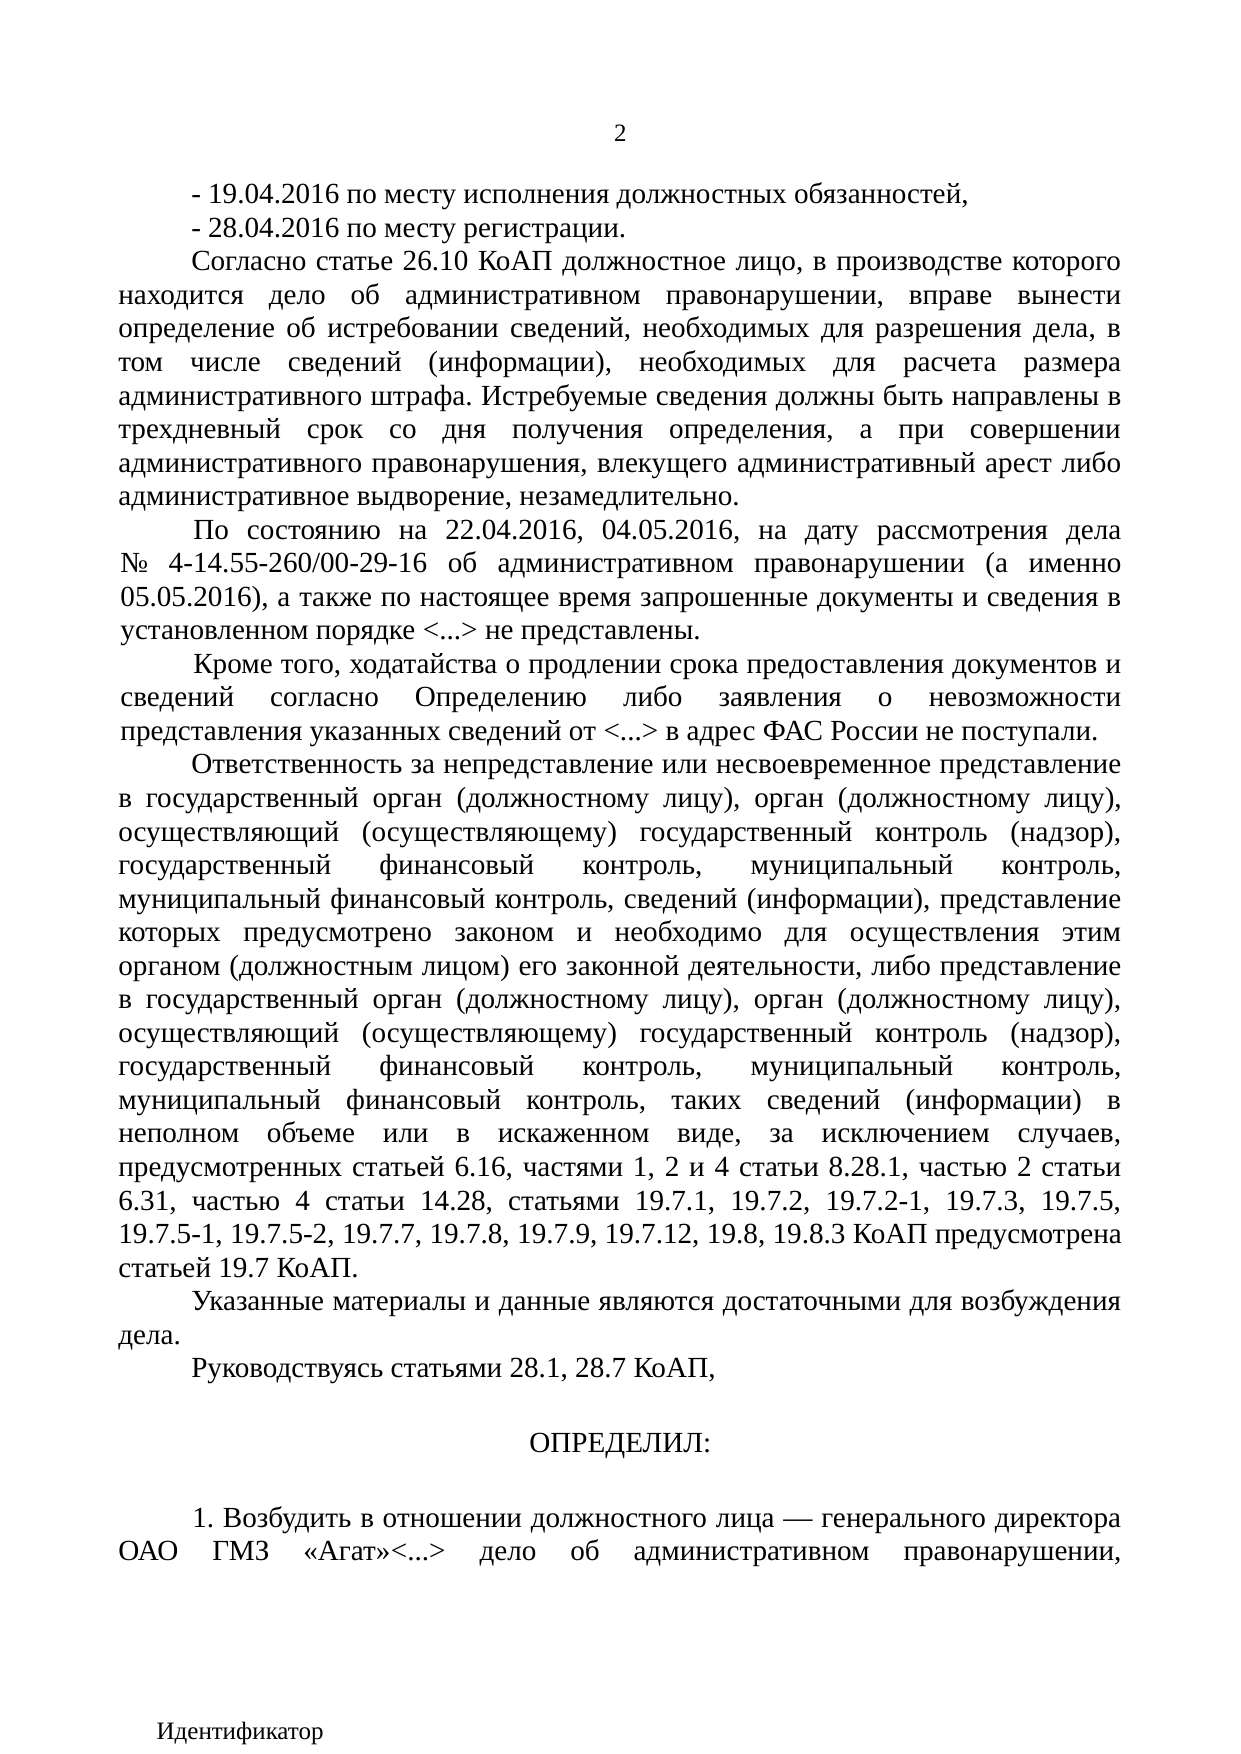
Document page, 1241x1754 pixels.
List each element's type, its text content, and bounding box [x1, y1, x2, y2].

list Указанные материалы и данные являются достаточными для возбуждения дела. [118, 1283, 1122, 1350]
text ОПРЕДЕЛИЛ: [118, 1425, 1122, 1459]
list Согласно статье 26.10 КоАП должностное лицо, в производстве которого находится дело об административном правонарушении, вправе вынести определение об истребовании сведений, необходимых для разрешения дела, в том числе сведений (информации), необходимых для расчета размера административного штрафа. Истребуемые сведения должны быть направлены в трехдневный срок со дня получения определения, а при совершении административного правонарушения, влекущего административный арест либо административное выдворение, незамедлительно. [118, 243, 1122, 512]
list Кроме того, ходатайства о продлении срока предоставления документов и сведений согласно Определению либо заявления о невозможности представления указанных сведений от <...> в адрес ФАС России не поступали. [120, 646, 1122, 747]
text 1. Возбудить в отношении должностного лица — генерального директора ОАО ГМЗ «Агат»<...> дело об административном правонарушении, [118, 1500, 1122, 1567]
list Руководствуясь статьями 28.1, 28.7 КоАП, [118, 1350, 1122, 1384]
list Ответственность за непредставление или несвоевременное представление в государственный орган (должностному лицу), орган (должностному лицу), осуществляющий (осуществляющему) государственный контроль (надзор), государственный финансовый контроль, муниципальный контроль, муниципальный финансовый контроль, сведений (информации), представление которых предусмотрено законом и необходимо для осуществления этим органом (должностным лицом) его законной деятельности, либо представление в государственный орган (должностному лицу), орган (должностному лицу), осуществляющий (осуществляющему) государственный контроль (надзор), государственный финансовый контроль, муниципальный контроль, муниципальный финансовый контроль, таких сведений (информации) в неполном объеме или в искаженном виде, за исключением случаев, предусмотренных статьей 6.16, частями 1, 2 и 4 статьи 8.28.1, частью 2 статьи 6.31, частью 4 статьи 14.28, статьями 19.7.1, 19.7.2, 19.7.2-1, 19.7.3, 19.7.5, 19.7.5-1, 19.7.5-2, 19.7.7, 19.7.8, 19.7.9, 19.7.12, 19.8, 19.8.3 КоАП предусмотрена статьей 19.7 КоАП. [118, 747, 1122, 1283]
list По состоянию на 22.04.2016, 04.05.2016, на дату рассмотрения дела № 4-14.55-260/00-29-16 об административном правонарушении (а именно 05.05.2016), а также по настоящее время запрошенные документы и сведения в установленном порядке <...> не представлены. [120, 512, 1122, 646]
list - 28.04.2016 по месту регистрации. [118, 210, 1122, 243]
list - 19.04.2016 по месту исполнения должностных обязанностей, [118, 176, 1122, 210]
